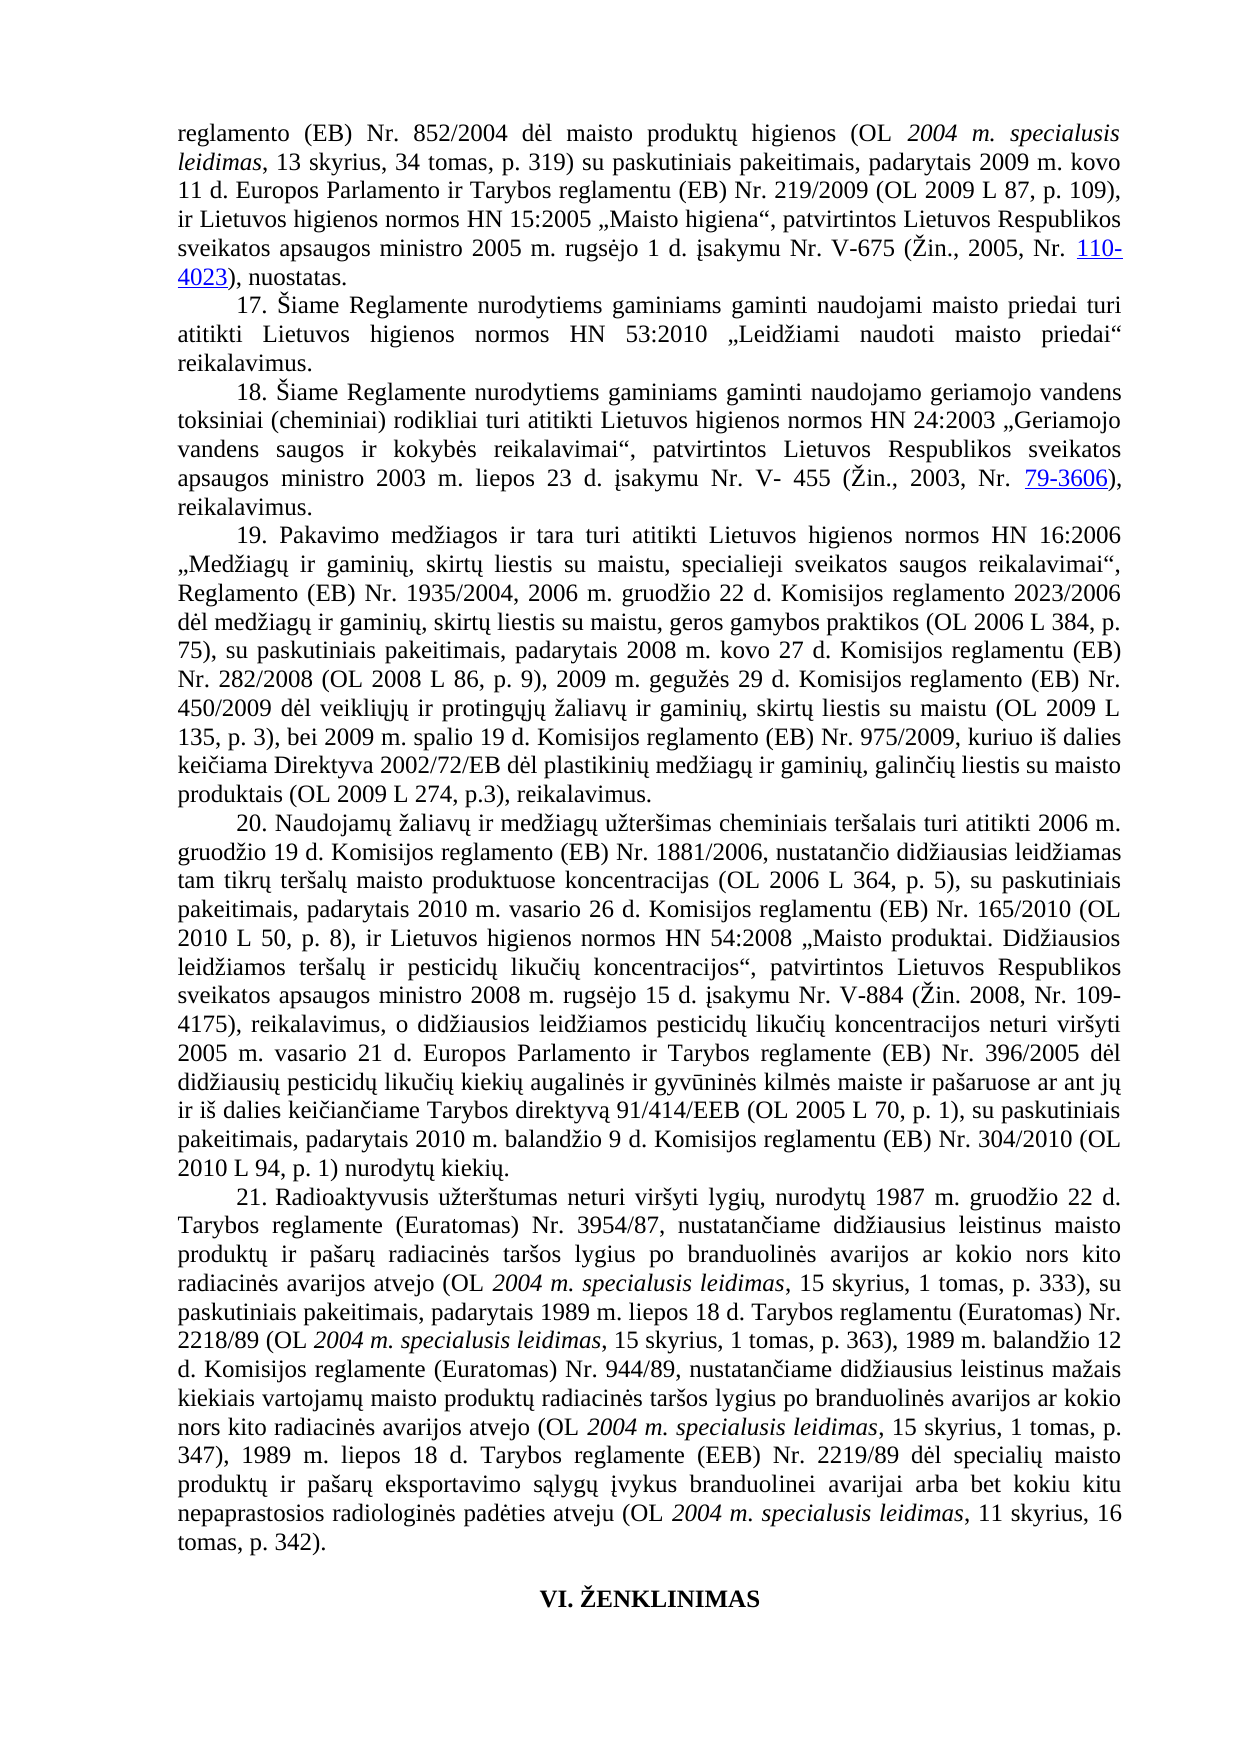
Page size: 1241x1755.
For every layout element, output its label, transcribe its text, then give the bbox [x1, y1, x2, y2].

text VI. ŽENKLINIMAS [177, 1584, 1122, 1613]
text 20. Naudojamų žaliavų ir medžiagų užteršimas cheminiais teršalais turi atitikti 2006 m. gruodžio 19 d. Komisijos reglamento (EB) Nr. 1881/2006, nustatančio didžiausias leidžiamas tam tikrų teršalų maisto produktuose koncentracijas (OL 2006 L 364, p. 5), su paskutiniais pakeitimais, padarytais 2010 m. vasario 26 d. Komisijos reglamentu (EB) Nr. 165/2010 (OL 2010 L 50, p. 8), ir Lietuvos higienos normos HN 54:2008 „Maisto produktai. Didžiausios leidžiamos teršalų ir pesticidų likučių koncentracijos“, patvirtintos Lietuvos Respublikos sveikatos apsaugos ministro 2008 m. rugsėjo 15 d. įsakymu Nr. V-884 (Žin. 2008, Nr. 109-4175), reikalavimus, o didžiausios leidžiamos pesticidų likučių koncentracijos neturi viršyti 2005 m. vasario 21 d. Europos Parlamento ir Tarybos reglamente (EB) Nr. 396/2005 dėl didžiausių pesticidų likučių kiekių augalinės ir gyvūninės kilmės maiste ir pašaruose ar ant jų ir iš dalies keičiančiame Tarybos direktyvą 91/414/EEB (OL 2005 L 70, p. 1), su paskutiniais pakeitimais, padarytais 2010 m. balandžio 9 d. Komisijos reglamentu (EB) Nr. 304/2010 (OL 2010 L 94, p. 1) nurodytų kiekių. [177, 808, 1122, 1182]
text 19. Pakavimo medžiagos ir tara turi atitikti Lietuvos higienos normos HN 16:2006 „Medžiagų ir gaminių, skirtų liestis su maistu, specialieji sveikatos saugos reikalavimai“, Reglamento (EB) Nr. 1935/2004, 2006 m. gruodžio 22 d. Komisijos reglamento 2023/2006 dėl medžiagų ir gaminių, skirtų liestis su maistu, geros gamybos praktikos (OL 2006 L 384, p. 75), su paskutiniais pakeitimais, padarytais 2008 m. kovo 27 d. Komisijos reglamentu (EB) Nr. 282/2008 (OL 2008 L 86, p. 9), 2009 m. gegužės 29 d. Komisijos reglamento (EB) Nr. 450/2009 dėl veikliųjų ir protingųjų žaliavų ir gaminių, skirtų liestis su maistu (OL 2009 L 135, p. 3), bei 2009 m. spalio 19 d. Komisijos reglamento (EB) Nr. 975/2009, kuriuo iš dalies keičiama Direktyva 2002/72/EB dėl plastikinių medžiagų ir gaminių, galinčių liestis su maisto produktais (OL 2009 L 274, p.3), reikalavimus. [177, 521, 1122, 808]
text 17. Šiame Reglamente nurodytiems gaminiams gaminti naudojami maisto priedai turi atitikti Lietuvos higienos normos HN 53:2010 „Leidžiami naudoti maisto priedai“ reikalavimus. [177, 291, 1122, 377]
text 18. Šiame Reglamente nurodytiems gaminiams gaminti naudojamo geriamojo vandens toksiniai (cheminiai) rodikliai turi atitikti Lietuvos higienos normos HN 24:2003 „Geriamojo vandens saugos ir kokybės reikalavimai“, patvirtintos Lietuvos Respublikos sveikatos apsaugos ministro 2003 m. liepos 23 d. įsakymu Nr. V- 455 (Žin., 2003, Nr. 79-3606), reikalavimus. [177, 377, 1122, 521]
text reglamento (EB) Nr. 852/2004 dėl maisto produktų higienos (OL 2004 m. specialusis leidimas, 13 skyrius, 34 tomas, p. 319) su paskutiniais pakeitimais, padarytais 2009 m. kovo 11 d. Europos Parlamento ir Tarybos reglamentu (EB) Nr. 219/2009 (OL 2009 L 87, p. 109), ir Lietuvos higienos normos HN 15:2005 „Maisto higiena“, patvirtintos Lietuvos Respublikos sveikatos apsaugos ministro 2005 m. rugsėjo 1 d. įsakymu Nr. V-675 (Žin., 2005, Nr. 110-4023), nuostatas. [177, 118, 1122, 291]
text 21. Radioaktyvusis užterštumas neturi viršyti lygių, nurodytų 1987 m. gruodžio 22 d. Tarybos reglamente (Euratomas) Nr. 3954/87, nustatančiame didžiausius leistinus maisto produktų ir pašarų radiacinės taršos lygius po branduolinės avarijos ar kokio nors kito radiacinės avarijos atvejo (OL 2004 m. specialusis leidimas, 15 skyrius, 1 tomas, p. 333), su paskutiniais pakeitimais, padarytais 1989 m. liepos 18 d. Tarybos reglamentu (Euratomas) Nr. 2218/89 (OL 2004 m. specialusis leidimas, 15 skyrius, 1 tomas, p. 363), 1989 m. balandžio 12 d. Komisijos reglamente (Euratomas) Nr. 944/89, nustatančiame didžiausius leistinus mažais kiekiais vartojamų maisto produktų radiacinės taršos lygius po branduolinės avarijos ar kokio nors kito radiacinės avarijos atvejo (OL 2004 m. specialusis leidimas, 15 skyrius, 1 tomas, p. 347), 1989 m. liepos 18 d. Tarybos reglamente (EEB) Nr. 2219/89 dėl specialių maisto produktų ir pašarų eksportavimo sąlygų įvykus branduolinei avarijai arba bet kokiu kitu nepaprastosios radiologinės padėties atveju (OL 2004 m. specialusis leidimas, 11 skyrius, 16 tomas, p. 342). [177, 1182, 1122, 1556]
